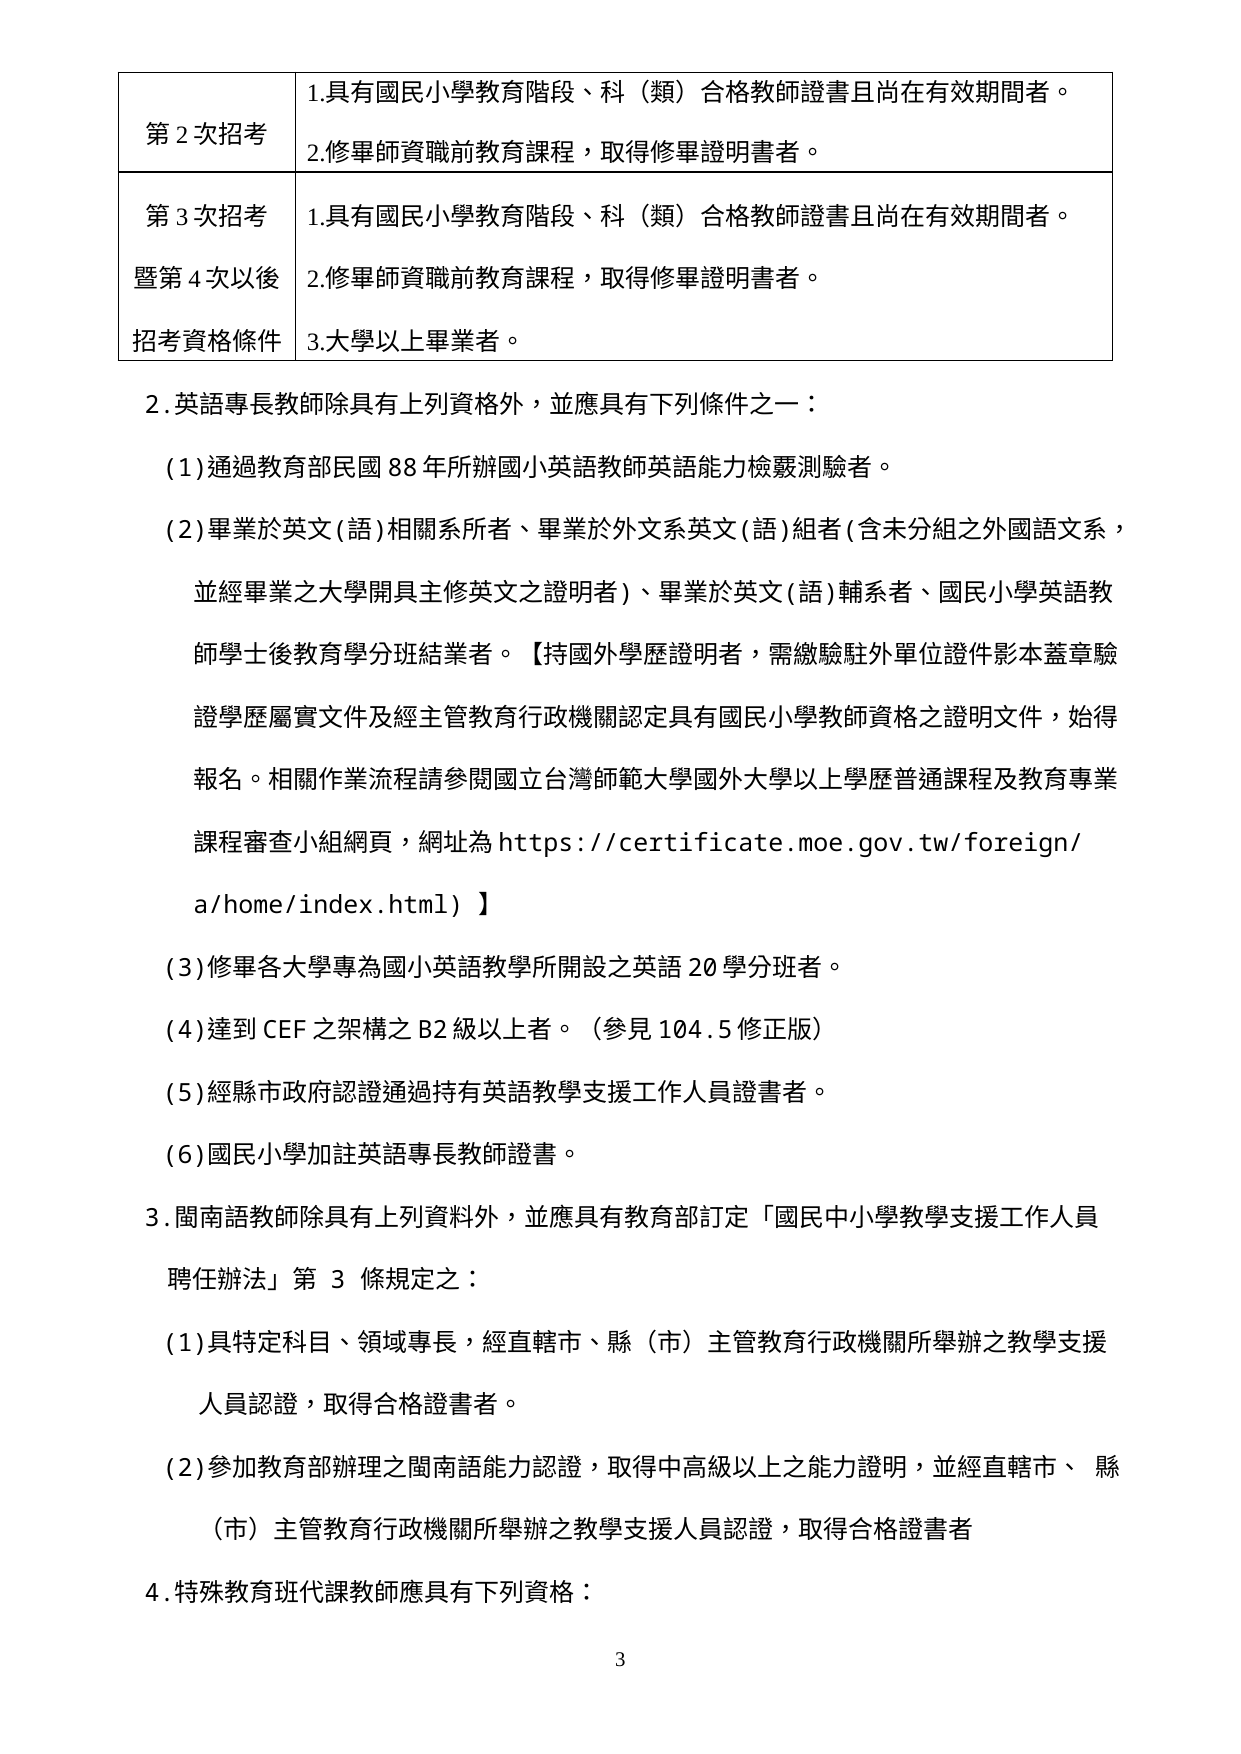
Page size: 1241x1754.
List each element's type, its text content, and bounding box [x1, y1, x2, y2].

text 3.閩南語教師除具有上列資料外，並應具有教育部訂定「國民中小學教學支援工作人員聘任辦法」第 3 條規定之： [144, 1173, 1122, 1298]
text (6)國民小學加註英語專長教師證書。 [162, 1111, 1122, 1173]
table_cell 第3次招考 暨第4次以後 招考資格條件 [119, 173, 295, 360]
text 4.特殊教育班代課教師應具有下列資格： [144, 1548, 1122, 1611]
text (3)修畢各大學專為國小英語教學所開設之英語20學分班者。 [162, 923, 1122, 986]
text (1)通過教育部民國88年所辦國小英語教師英語能力檢覈測驗者。 [162, 423, 1122, 486]
table_cell 1.具有國民小學教育階段、科（類）合格教師證書且尚在有效期間者。 2.修畢師資職前教育課程，取得修畢證明書者。 [296, 73, 1112, 171]
text (2)參加教育部辦理之閩南語能力認證，取得中高級以上之能力證明，並經直轄市、 縣（市）主管教育行政機關所舉辦之教學支援人員認證，取得合格證書者 [162, 1423, 1122, 1548]
text (2)畢業於英文(語)相關系所者、畢業於外文系英文(語)組者(含未分組之外國語文系，並經畢業之大學開具主修英文之證明者)、畢業於英文(語)輔系者、國民小學英語教師學士後教育學分班結業者。【持國外學歷證明者，需繳驗駐外單位證件影本蓋章驗證學歷屬實文件及經主管教育行政機關認定具有國民小學教師資格之證明文件，始得報名。相關作業流程請參閱國立台灣師範大學國外大學以上學歷普通課程及教育專業課程審查小組網頁，網址為https://certificate.moe.gov.tw/foreign/a/home/index.html) 】 [162, 486, 1122, 923]
text 2.英語專長教師除具有上列資格外，並應具有下列條件之一： [144, 361, 1122, 423]
table_cell 1.具有國民小學教育階段、科（類）合格教師證書且尚在有效期間者。 2.修畢師資職前教育課程，取得修畢證明書者。 3.大學以上畢業者。 [296, 173, 1112, 360]
text (4)達到CEF之架構之B2級以上者。（參見104.5修正版） [162, 986, 1122, 1048]
table_cell 第2次招考 [119, 73, 295, 171]
text (5)經縣市政府認證通過持有英語教學支援工作人員證書者。 [162, 1048, 1122, 1111]
text (1)具特定科目、領域專長，經直轄市、縣（市）主管教育行政機關所舉辦之教學支援人員認證，取得合格證書者。 [162, 1298, 1122, 1423]
